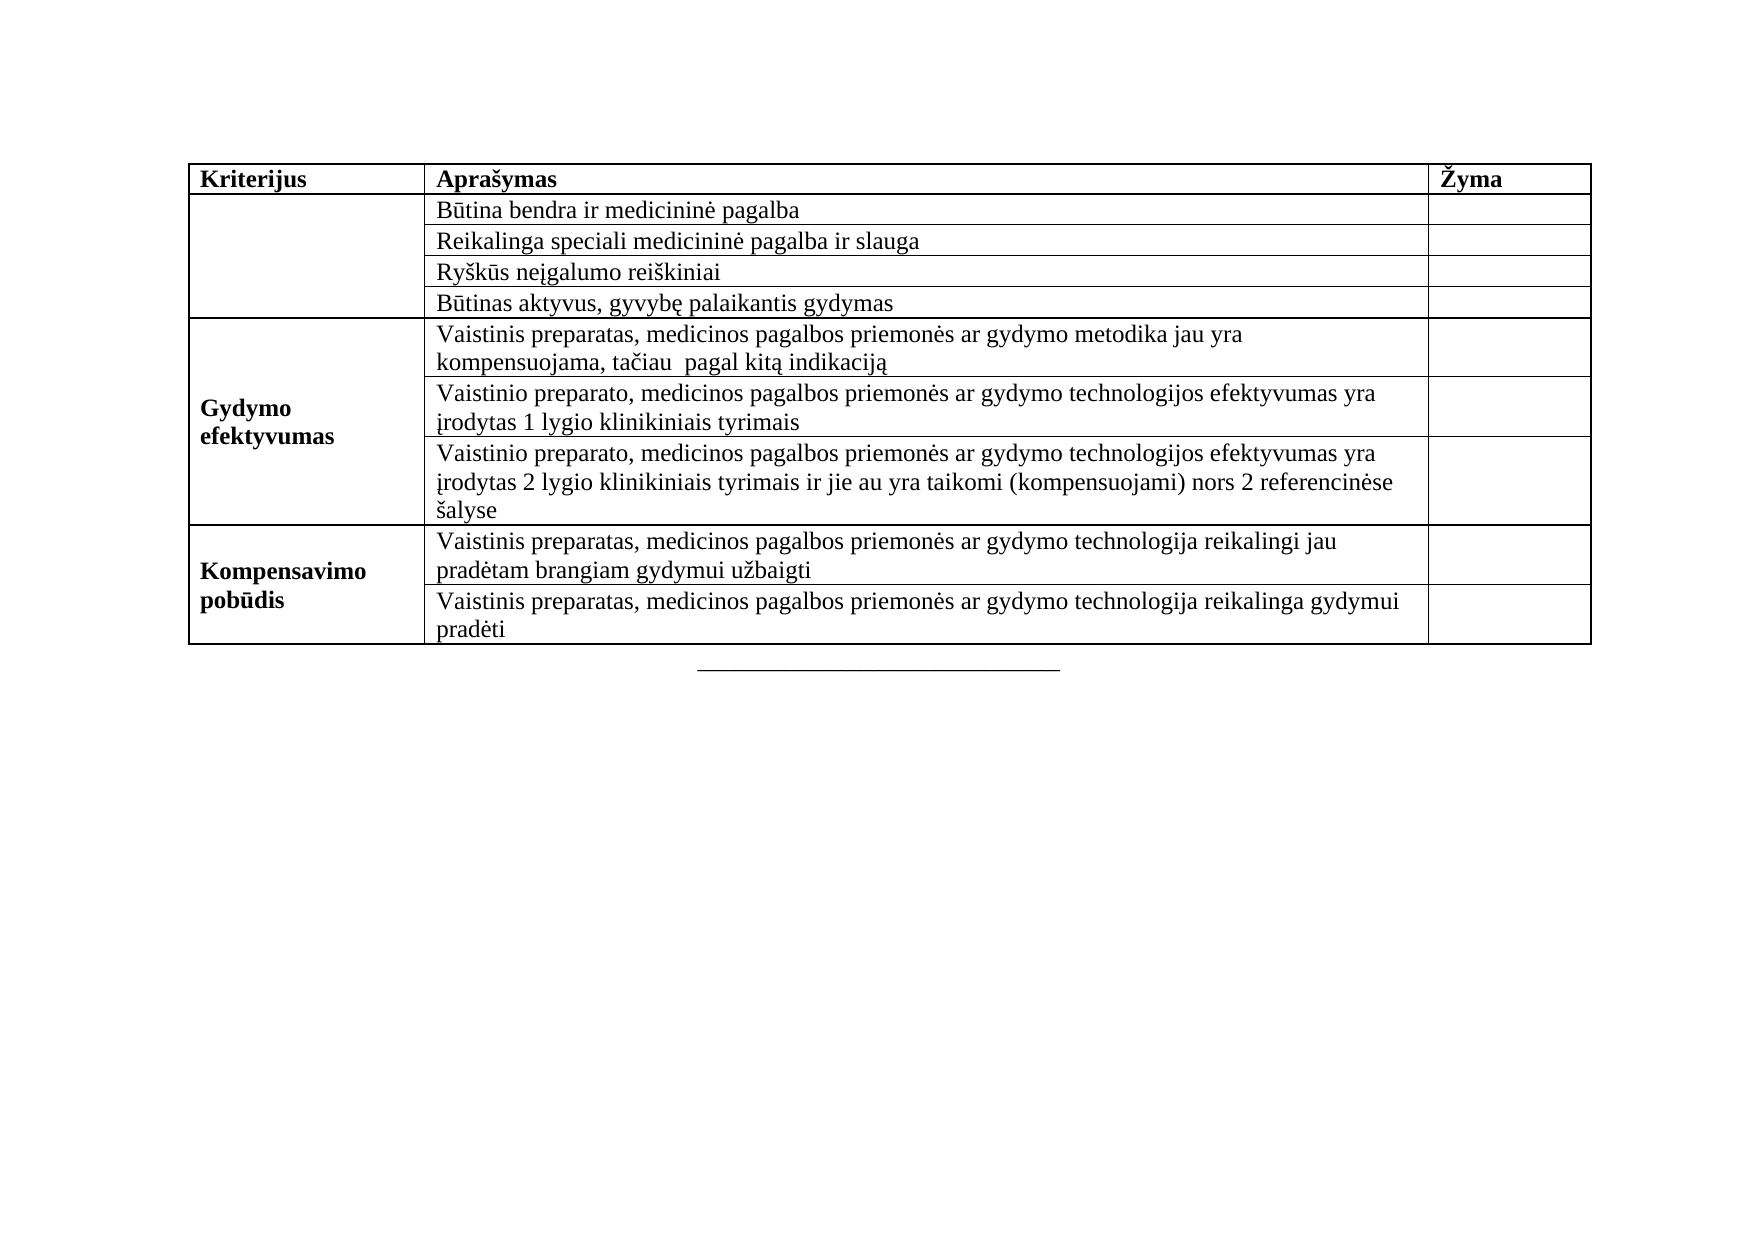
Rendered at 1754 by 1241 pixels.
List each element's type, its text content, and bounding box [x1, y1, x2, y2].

table_cell Vaistinio preparato, medicinos pagalbos priemonės ar gydymo technologijos efektyvumas yra įrodytas 2 lygio klinikiniais tyrimais ir jie au yra taikomi (kompensuojami) nors 2 referencinėse šalyse [425, 437, 1428, 524]
table_cell [1429, 585, 1590, 643]
table_cell Kompensavimo pobūdis [190, 526, 424, 643]
table_cell [1429, 287, 1590, 317]
table_cell Vaistinio preparato, medicinos pagalbos priemonės ar gydymo technologijos efektyvumas yra įrodytas 1 lygio klinikiniais tyrimais [425, 377, 1428, 436]
table_cell [190, 195, 424, 317]
table_cell Reikalinga speciali medicininė pagalba ir slauga [425, 225, 1428, 255]
table_cell Vaistinis preparatas, medicinos pagalbos priemonės ar gydymo technologija reikalingi jau pradėtam brangiam gydymui užbaigti [425, 526, 1428, 584]
table_cell [1429, 319, 1590, 376]
table_header Kriterijus [190, 165, 424, 193]
table_cell [1429, 377, 1590, 436]
table_cell Ryškūs neįgalumo reiškiniai [425, 256, 1428, 286]
table_header Aprašymas [425, 165, 1428, 193]
table_cell Būtinas aktyvus, gyvybę palaikantis gydymas [425, 287, 1428, 317]
table_cell [1429, 225, 1590, 255]
table_cell Vaistinis preparatas, medicinos pagalbos priemonės ar gydymo metodika jau yra kompensuojama, tačiau pagal kitą indikaciją [425, 319, 1428, 376]
table_cell [1429, 437, 1590, 524]
table_header Žyma [1429, 165, 1590, 193]
table_cell Vaistinis preparatas, medicinos pagalbos priemonės ar gydymo technologija reikalinga gydymui pradėti [425, 585, 1428, 643]
table_cell Gydymo efektyvumas [190, 319, 424, 524]
table_cell [1429, 195, 1590, 224]
table_cell [1429, 526, 1590, 584]
text _____________________________ [177, 645, 1580, 674]
table_cell Būtina bendra ir medicininė pagalba [425, 195, 1428, 224]
table_cell [1429, 256, 1590, 286]
